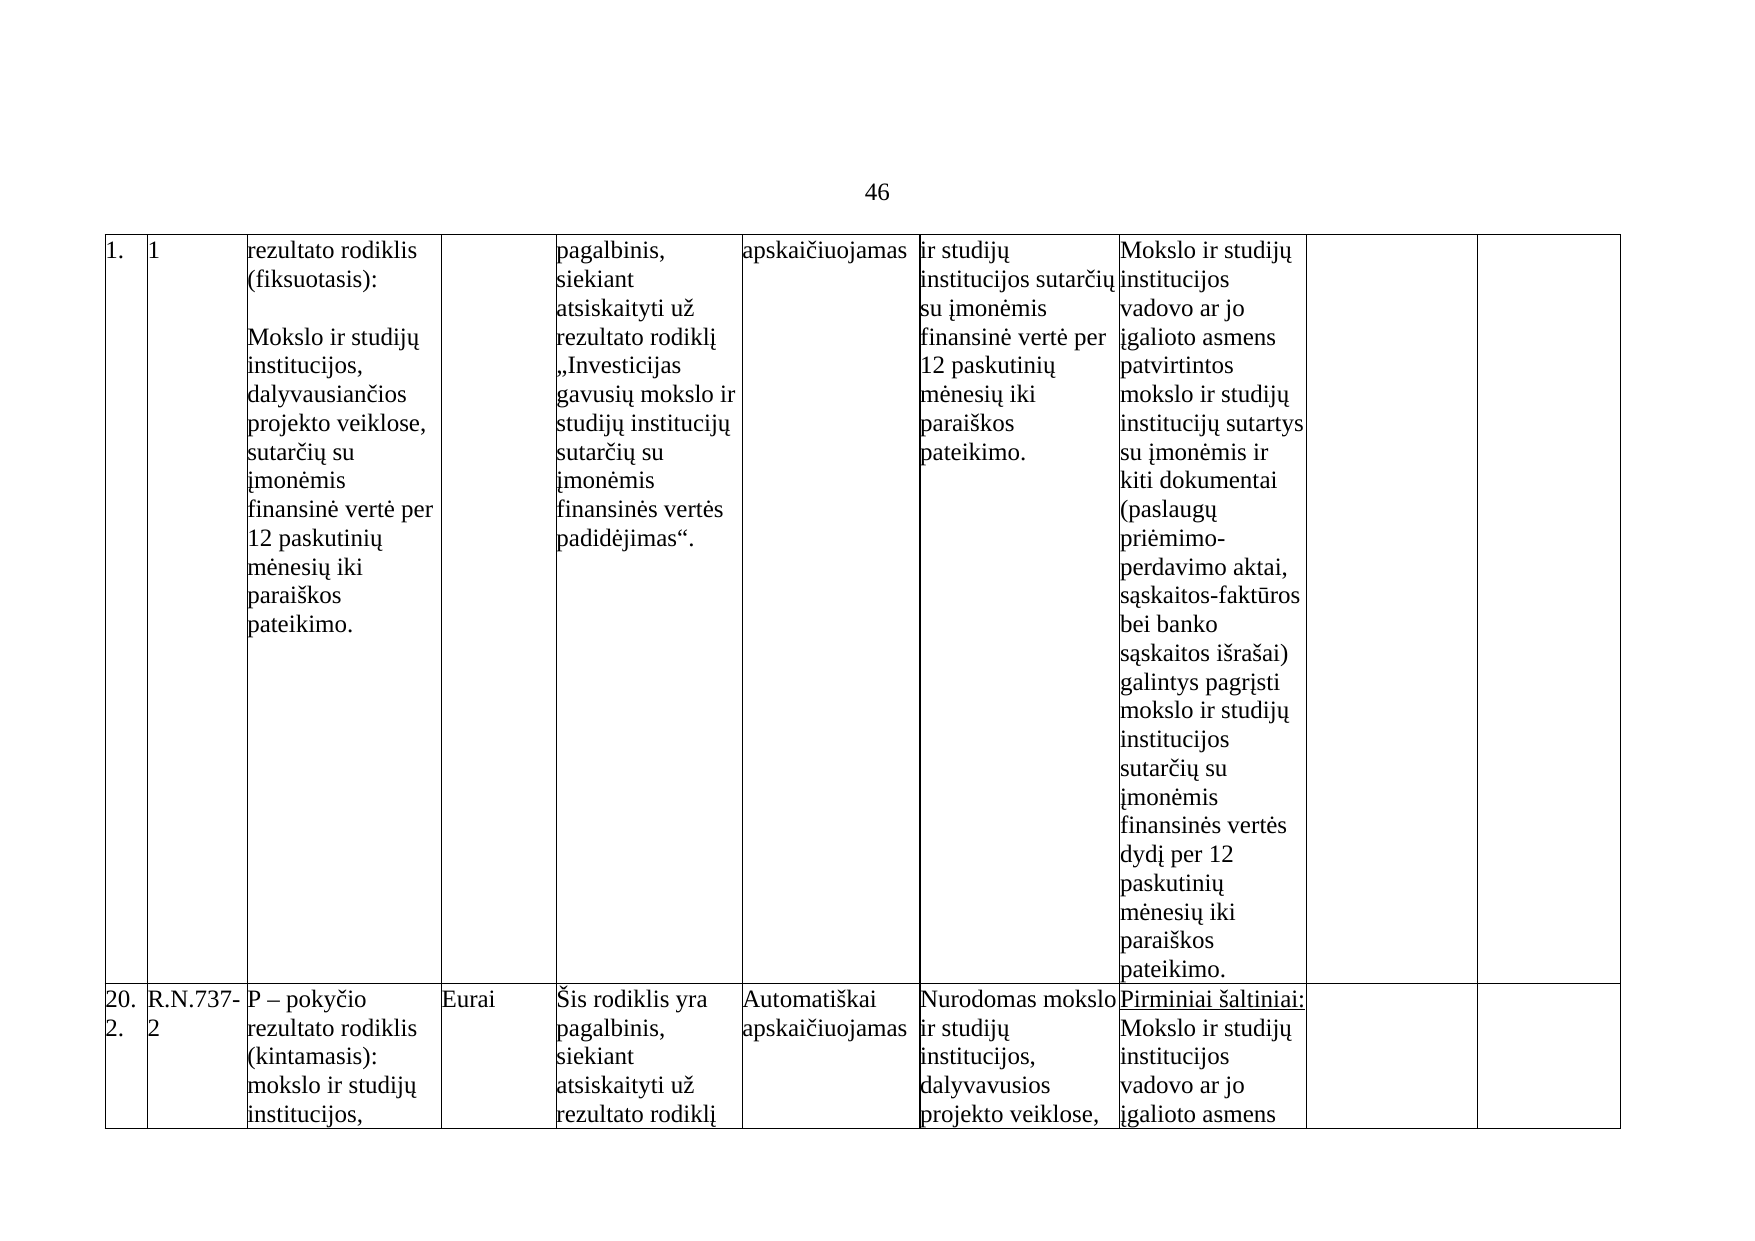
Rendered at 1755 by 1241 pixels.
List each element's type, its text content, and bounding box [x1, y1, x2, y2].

table_cell P – pokyčio rezultato rodiklis (kintamasis): mokslo ir studijų institucijos, [248, 984, 441, 1128]
table_cell 1 [148, 235, 247, 983]
table_cell pagalbinis, siekiant atsiskaityti už rezultato rodiklį „Investicijas gavusių mokslo ir studijų institucijų sutarčių su įmonėmis finansinės vertės padidėjimas“. [557, 235, 742, 983]
table_cell R.N.737-2 [148, 984, 247, 1128]
table_cell Eurai [442, 984, 556, 1128]
table_cell ir studijų institucijos sutarčių su įmonėmis finansinė vertė per 12 paskutinių mėnesių iki paraiškos pateikimo. [921, 235, 1119, 983]
table_cell Nurodomas mokslo ir studijų institucijos, dalyvavusios projekto veiklose, [921, 984, 1119, 1128]
table_cell [1307, 235, 1477, 983]
table_cell rezultato rodiklis (fiksuotasis): Mokslo ir studijų institucijos, dalyvausiančios projekto veiklose, sutarčių su įmonėmis finansinė vertė per 12 paskutinių mėnesių iki paraiškos pateikimo. [248, 235, 441, 983]
table_cell 20.2. [106, 984, 147, 1128]
table_cell Mokslo ir studijų institucijos vadovo ar jo įgalioto asmens patvirtintos mokslo ir studijų institucijų sutartys su įmonėmis ir kiti dokumentai (paslaugų priėmimo-perdavimo aktai, sąskaitos-faktūros bei banko sąskaitos išrašai) galintys pagrįsti mokslo ir studijų institucijos sutarčių su įmonėmis finansinės vertės dydį per 12 paskutinių mėnesių iki paraiškos pateikimo. [1120, 235, 1306, 983]
table_cell Pirminiai šaltiniai: Mokslo ir studijų institucijos vadovo ar jo įgalioto asmens [1120, 984, 1306, 1128]
table_cell [1478, 235, 1620, 983]
table_cell apskaičiuojamas [743, 235, 919, 983]
table_cell [442, 235, 556, 983]
table_cell Šis rodiklis yra pagalbinis, siekiant atsiskaityti už rezultato rodiklį [557, 984, 742, 1128]
table_cell 1. [106, 235, 147, 983]
table_cell Automatiškai apskaičiuojamas [743, 984, 919, 1128]
table_cell [1307, 984, 1477, 1128]
table_cell [1478, 984, 1620, 1128]
